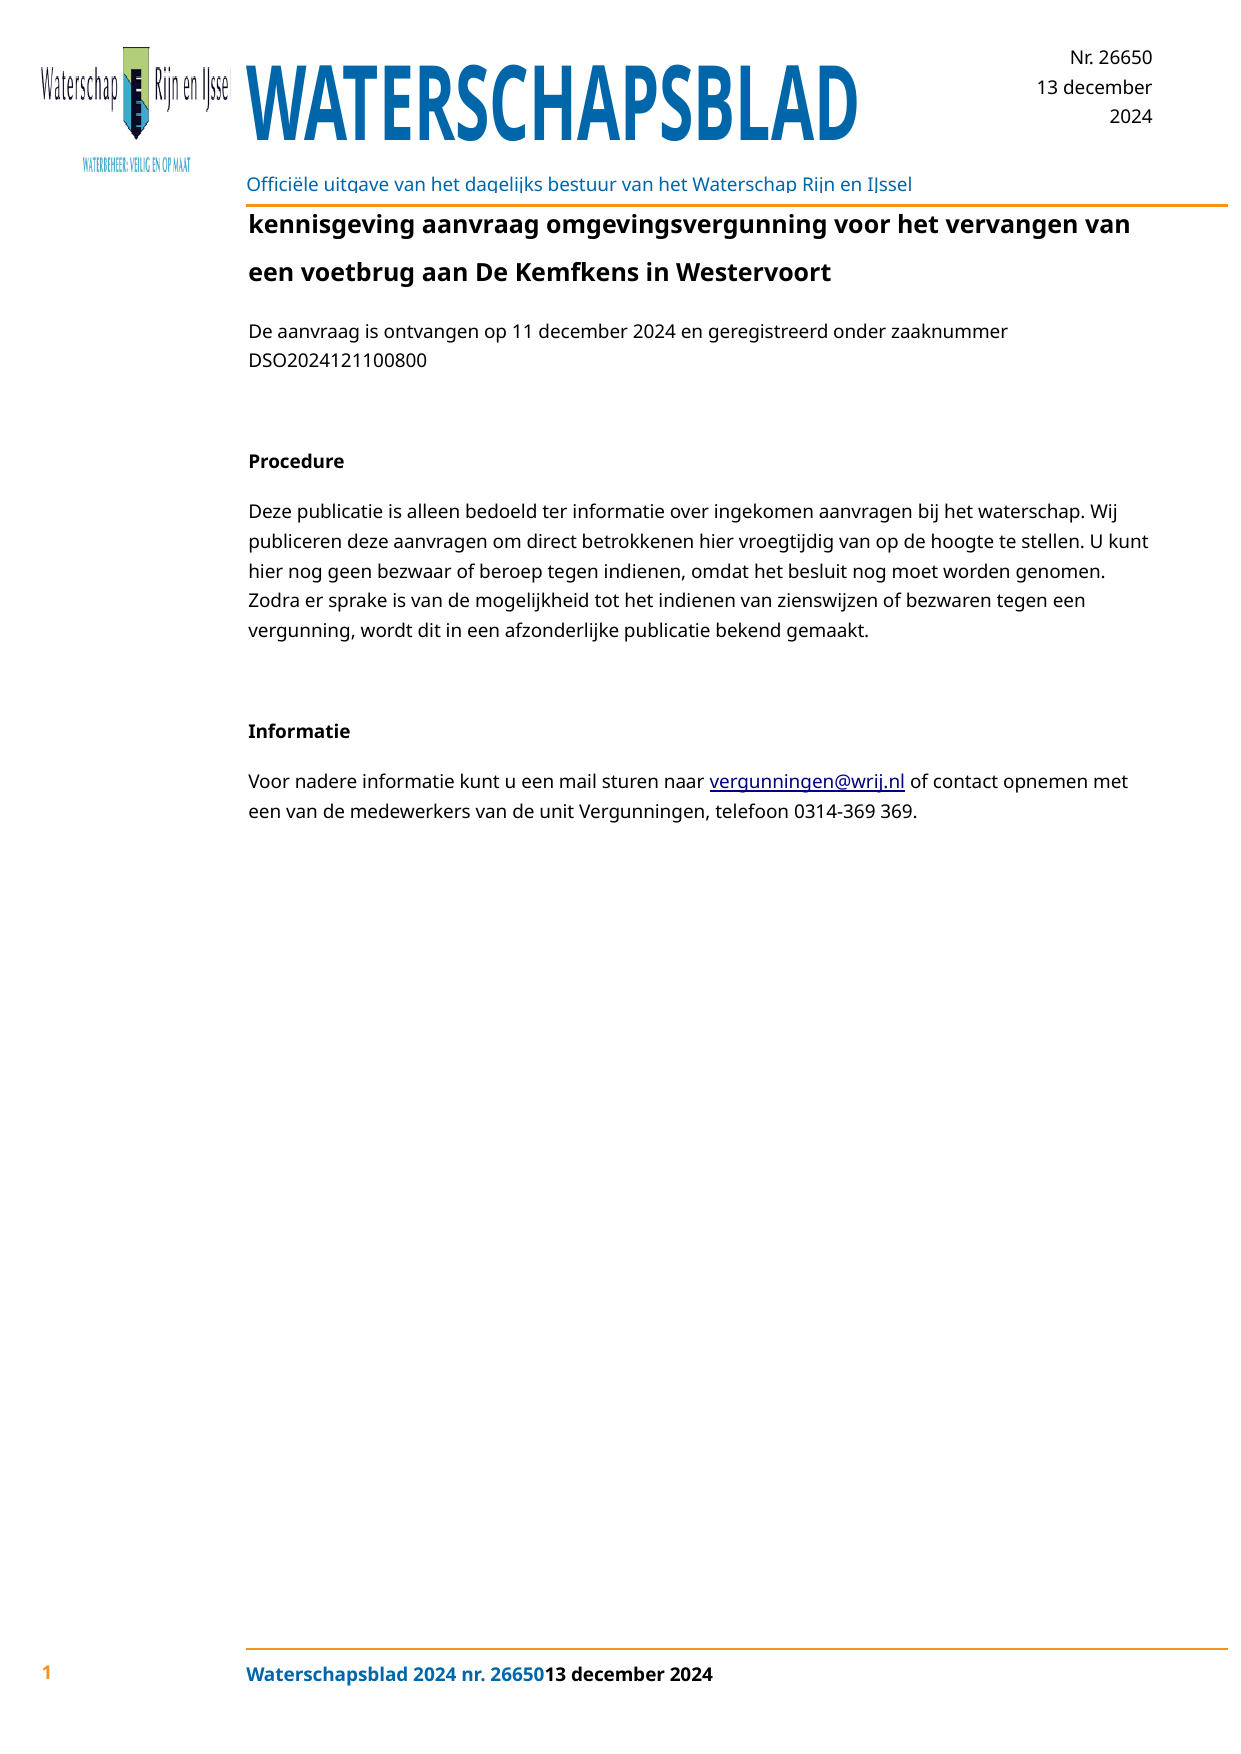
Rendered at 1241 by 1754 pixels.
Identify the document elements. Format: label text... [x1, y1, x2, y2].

text Informatie [248, 718, 1152, 744]
text kennisgeving aanvraag omgevingsvergunning voor het vervangen van een voetbrug aan De Kemfkens in Westervoort [248, 207, 1152, 288]
picture [41, 47, 231, 172]
text Deze publicatie is alleen bedoeld ter informatie over ingekomen aanvragen bij het waterschap. Wij publiceren deze aanvragen om direct betrokkenen hier vroegtijdig van op de hoogte te stellen. U kunt hier nog geen bezwaar of beroep tegen indienen, omdat het besluit nog moet worden genomen. Zodra er sprake is van de mogelijkheid tot het indienen van zienswijzen of bezwaren tegen een vergunning, wordt dit in een afzonderlijke publicatie bekend gemaakt. [248, 499, 1152, 643]
text De aanvraag is ontvangen op 11 december 2024 en geregistreerd onder zaaknummer DSO2024121100800 [248, 318, 1152, 373]
text Procedure [248, 448, 1152, 474]
text Voor nadere informatie kunt u een mail sturen naar vergunningen@wrij.nl of contact opnemen met een van de medewerkers van de unit Vergunningen, telefoon 0314-369 369. [248, 768, 1152, 824]
